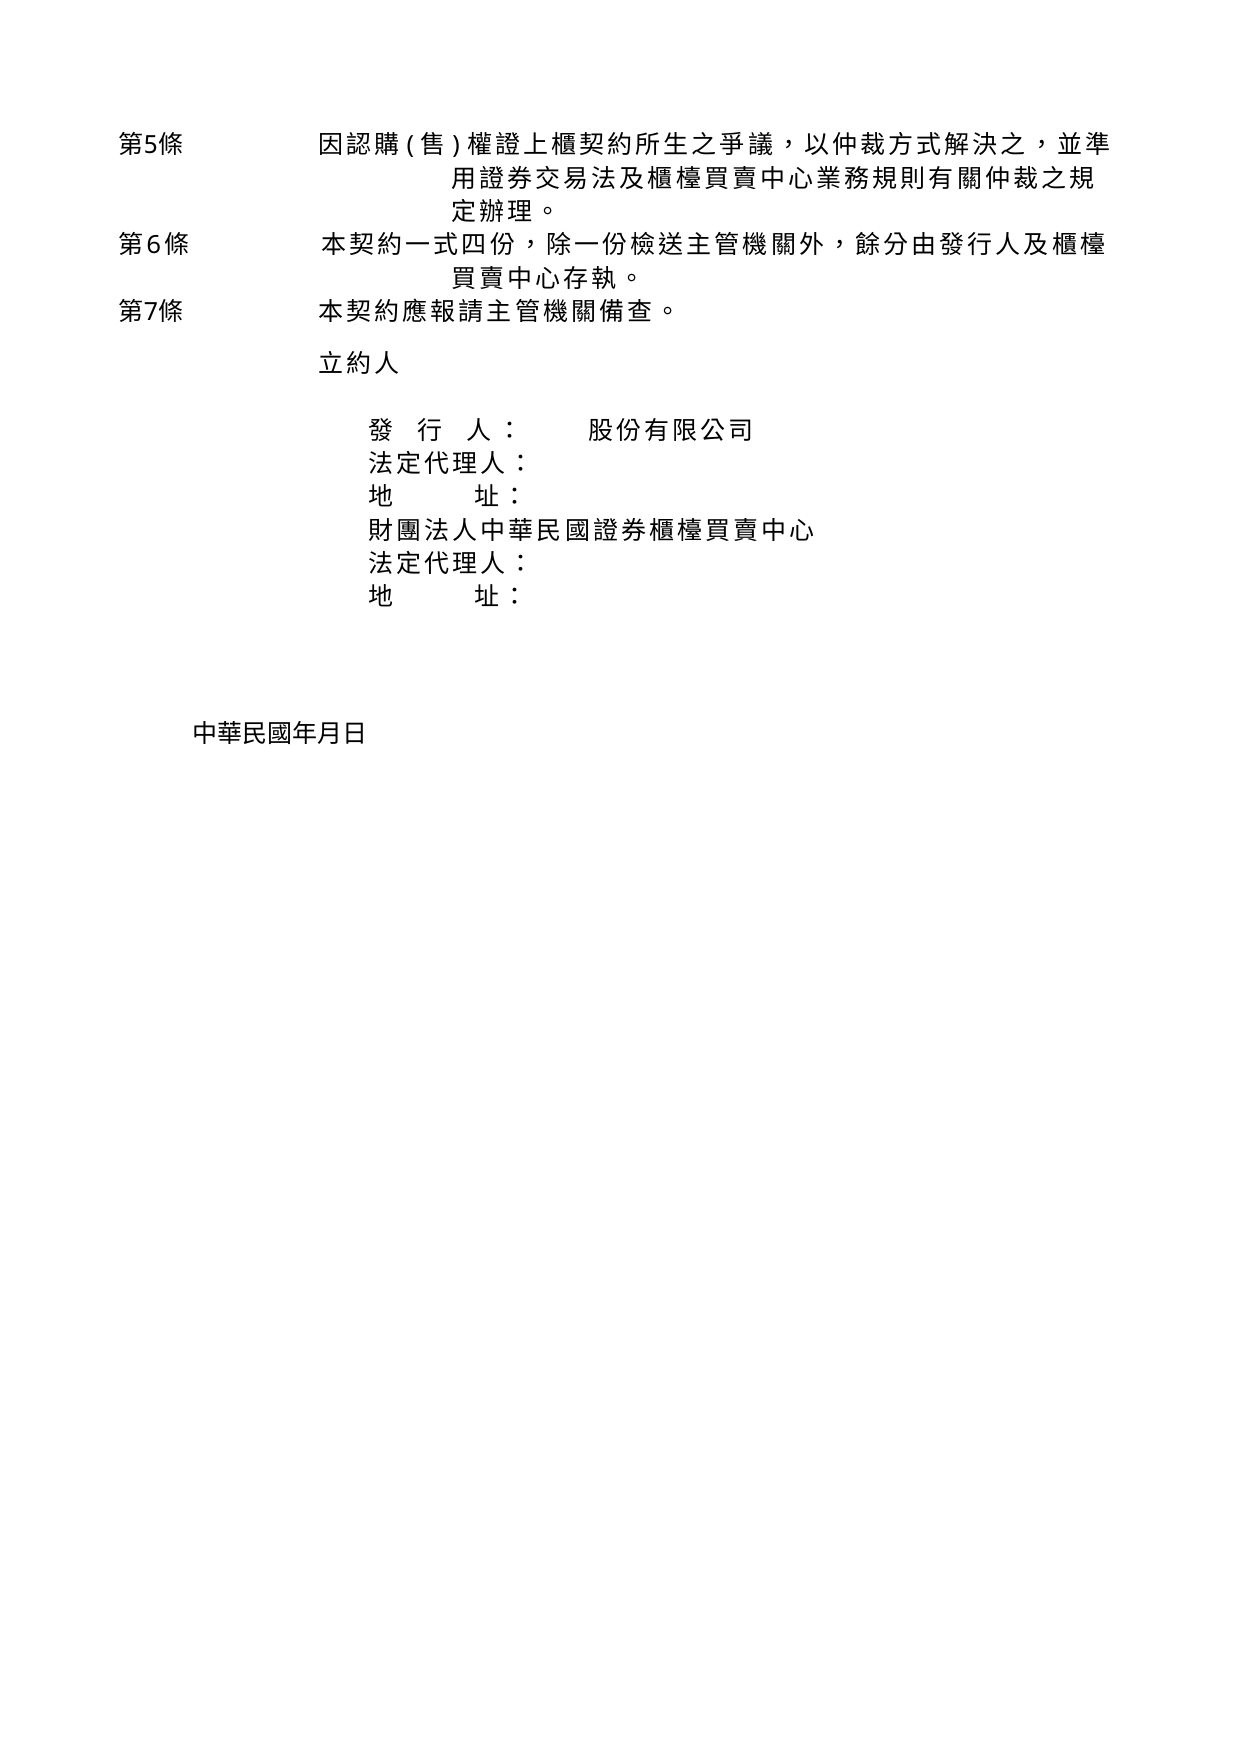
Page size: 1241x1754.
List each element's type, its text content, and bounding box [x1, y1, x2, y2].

text 發 行 人： 股份有限公司 [118, 412, 1122, 446]
list 因認購(售)權證上櫃契約所生之爭議，以仲裁方式解決之，並準用證券交易法及櫃檯買賣中心業務規則有關仲裁之規定辦理。 [118, 127, 1122, 227]
list 本契約一式四份，除一份檢送主管機關外，餘分由發行人及櫃檯買賣中心存執。 [118, 227, 1122, 294]
text 法定代理人： [118, 446, 1122, 479]
text 財團法人中華民國證券櫃檯買賣中心 [118, 512, 1122, 546]
list 本契約應報請主管機關備查。 [118, 294, 1122, 327]
text 中華民國年月日 [192, 689, 1122, 752]
text 地 址： [118, 579, 1122, 612]
text 立約人 [118, 346, 1122, 379]
text 地 址： [118, 479, 1122, 512]
text 法定代理人： [118, 546, 1122, 579]
